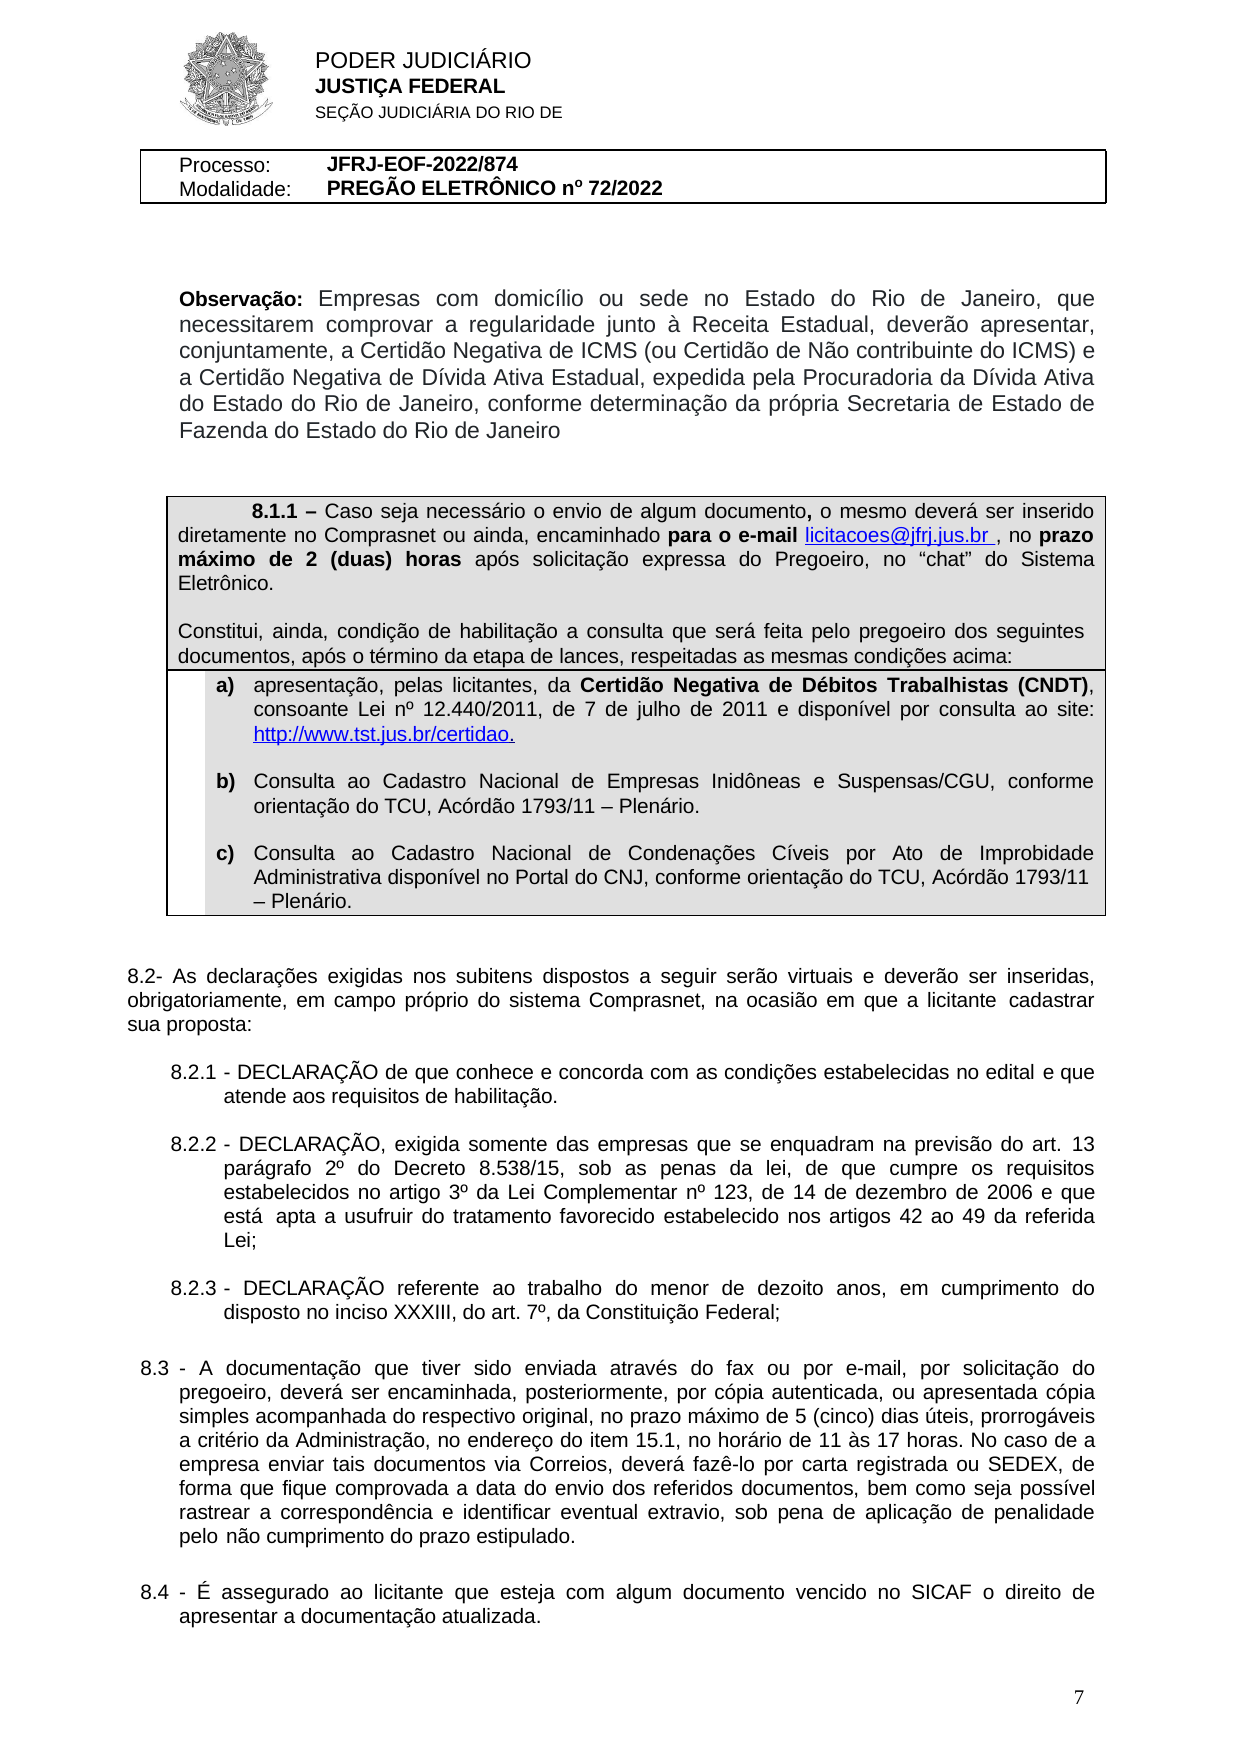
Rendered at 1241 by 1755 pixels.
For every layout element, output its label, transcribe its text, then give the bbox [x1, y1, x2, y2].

subtitle Observação: Empresas com domicílio ou sede no Estado do Rio de Janeiro, que necessitarem comprovar a regularidade junto à Receita Estadual, deverão apresentar, conjuntamente, a Certidão Negativa de ICMS (ou Certidão de Não contribuinte do ICMS) e a Certidão Negativa de Dívida Ativa Estadual, expedida pela Procuradoria da Dívida Ativa do Estado do Rio de Janeiro, conforme determinação da própria Secretaria de Estado de Fazenda do Estado do Rio de Janeiro [179, 284, 1095, 443]
text 8.2- As declarações exigidas nos subitens dispostos a seguir serão virtuais e deverão ser inseridas, obrigatoriamente, em campo próprio do sistema Comprasnet, na ocasião em que a licitante cadastrar sua proposta: [127, 963, 1095, 1036]
list - É assegurado ao licitante que esteja com algum documento vencido no SICAF o direito de apresentar a documentação atualizada. [140, 1580, 1095, 1628]
list - DECLARAÇÃO referente ao trabalho do menor de dezoito anos, em cumprimento do disposto no inciso XXXIII, do art. 7º, da Constituição Federal; [170, 1276, 1095, 1324]
table_cell apresentação, pelas licitantes, da Certidão Negativa de Débitos Trabalhistas (CNDT), consoante Lei nº 12.440/2011, de 7 de julho de 2011 e disponível por consulta ao site: http://www.tst.jus.br/certidao. Consulta ao Cadastro Nacional de Empresas Inidôneas e Suspensas/CGU, conforme orientação do TCU, Acórdão 1793/11 – Plenário. Consulta ao Cadastro Nacional de Condenações Cíveis por Ato de Improbidade Administrativa disponível no Portal do CNJ, conforme orientação do TCU, Acórdão 1793/11 – Plenário. [205, 671, 1105, 915]
list - DECLARAÇÃO, exigida somente das empresas que se enquadram na previsão do art. 13 parágrafo 2º do Decreto 8.538/15, sob as penas da lei, de que cumpre os requisitos estabelecidos no artigo 3º da Lei Complementar nº 123, de 14 de dezembro de 2006 e que está apta a usufruir do tratamento favorecido estabelecido nos artigos 42 ao 49 da referida Lei; [170, 1132, 1095, 1251]
list - A documentação que tiver sido enviada através do fax ou por e-mail, por solicitação do pregoeiro, deverá ser encaminhada, posteriormente, por cópia autenticada, ou apresentada cópia simples acompanhada do respectivo original, no prazo máximo de 5 (cinco) dias úteis, prorrogáveis a critério da Administração, no endereço do item 15.1, no horário de 11 às 17 horas. No caso de a empresa enviar tais documentos via Correios, deverá fazê-lo por carta registrada ou SEDEX, de forma que fique comprovada a data do envio dos referidos documentos, bem como seja possível rastrear a correspondência e identificar eventual extravio, sob pena de aplicação de penalidade pelo não cumprimento do prazo estipulado. [140, 1356, 1095, 1548]
list - DECLARAÇÃO de que conhece e concorda com as condições estabelecidas no edital e que atende aos requisitos de habilitação. [170, 1060, 1095, 1108]
table_header 8.1.1 – Caso seja necessário o envio de algum documento, o mesmo deverá ser inserido diretamente no Comprasnet ou ainda, encaminhado para o e-mail licitacoes@jfrj.jus.br , no prazo máximo de 2 (duas) horas após solicitação expressa do Pregoeiro, no “chat” do Sistema Eletrônico. Constitui, ainda, condição de habilitação a consulta que será feita pelo pregoeiro dos seguintes documentos, após o término da etapa de lances, respeitadas as mesmas condições acima: [168, 497, 1105, 669]
table_cell [168, 671, 205, 915]
